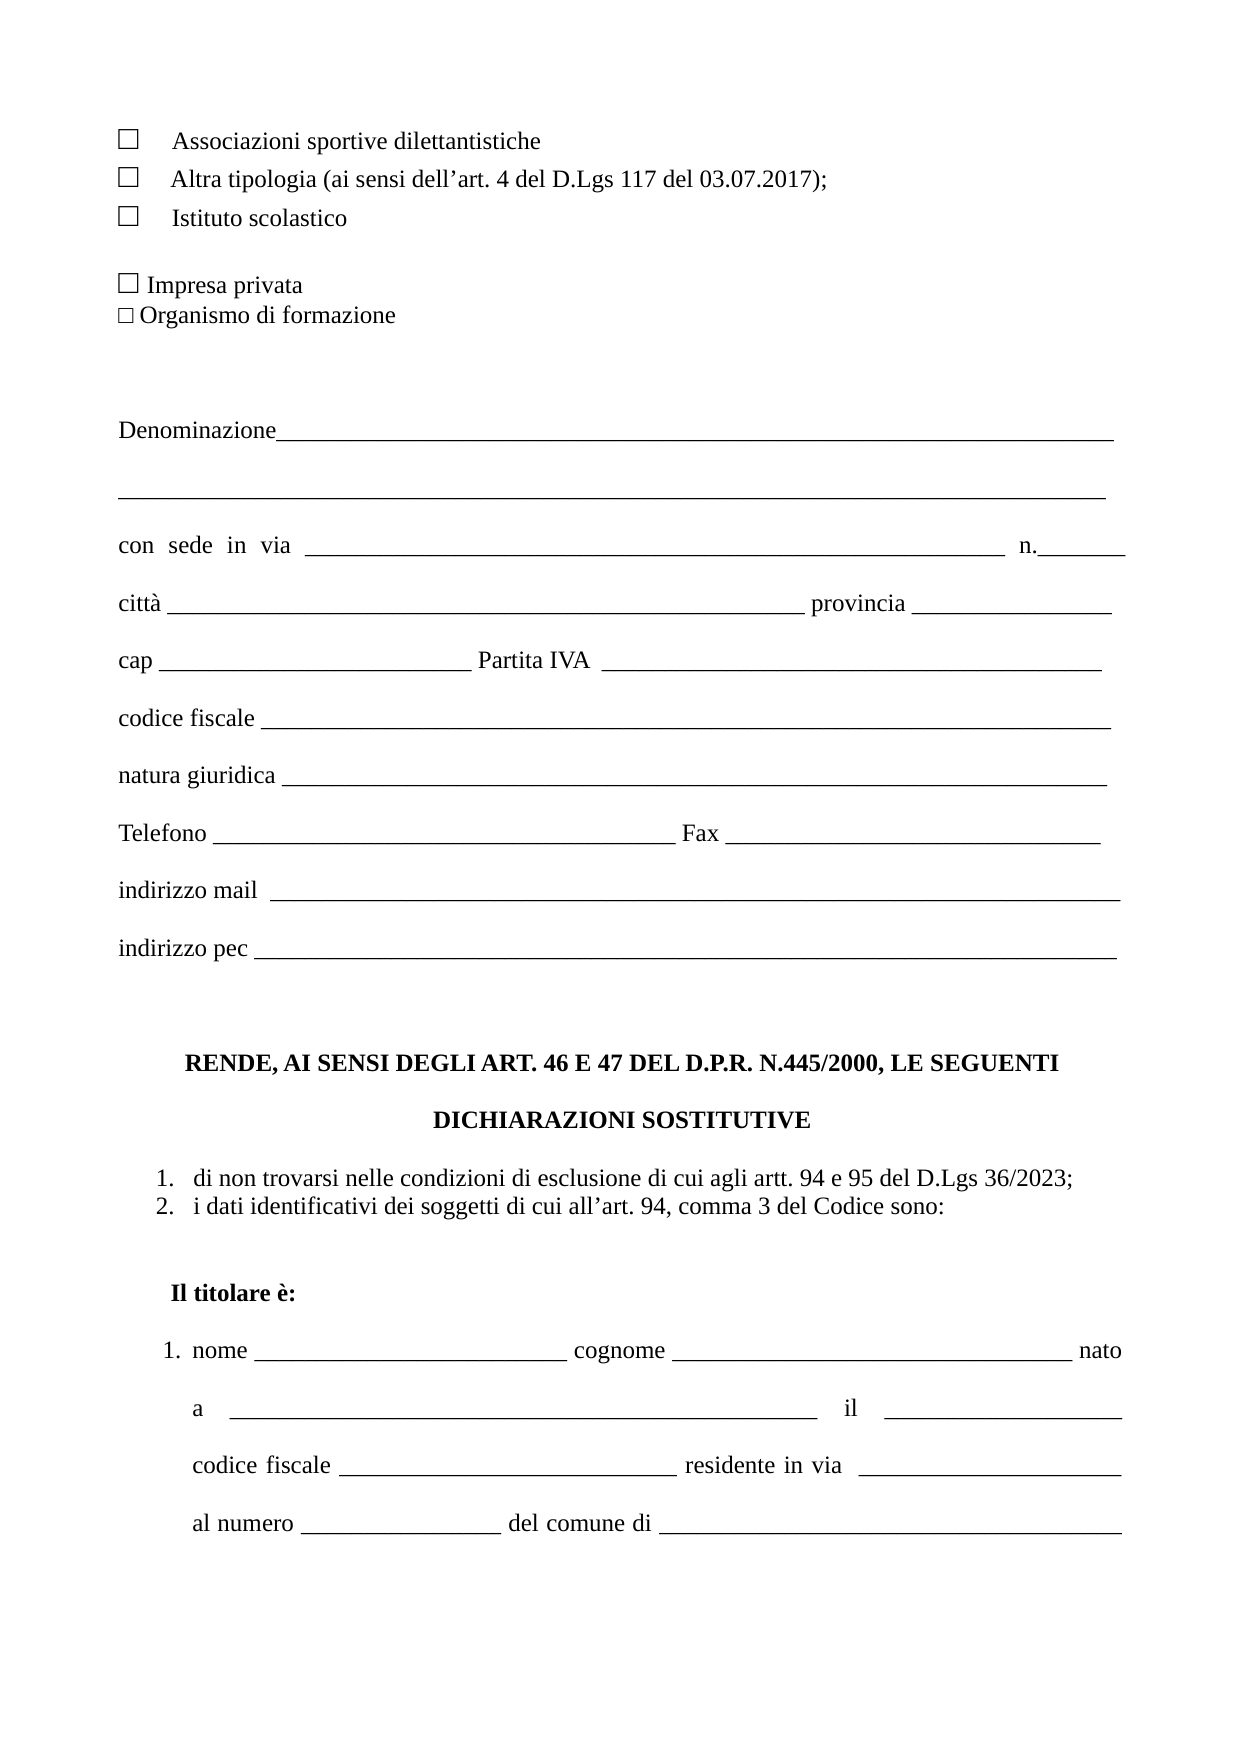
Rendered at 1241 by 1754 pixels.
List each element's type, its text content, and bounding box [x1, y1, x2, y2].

list nome _________________________ cognome ________________________________ nato a _______________________________________________ il ___________________ codice fiscale ___________________________ residente in via _____________________ al numero ________________ del comune di _____________________________________ [162, 1335, 1122, 1536]
text □ Organismo di formazione [118, 300, 1122, 329]
text Telefono _____________________________________ Fax ______________________________ [118, 818, 1126, 846]
text codice fiscale ____________________________________________________________________ [118, 703, 1126, 731]
text indirizzo pec _____________________________________________________________________ [118, 933, 1126, 961]
text natura giuridica __________________________________________________________________ [118, 760, 1126, 789]
text □ Impresa privata [118, 262, 1122, 300]
text □ Altra tipologia (ai sensi dell’art. 4 del D.Lgs 117 del 03.07.2017); [118, 156, 1122, 195]
list i dati identificativi dei soggetti di cui all’art. 94, comma 3 del Codice sono: [156, 1191, 1122, 1220]
text Il titolare è: [170, 1278, 1122, 1306]
text con sede in via ________________________________________________________ n._______ città ___________________________________________________ provincia ________________ [118, 530, 1126, 616]
text Denominazione__________________________________________________________________________________________________________________________________________________ [118, 415, 1126, 501]
text □ Istituto scolastico [118, 195, 1122, 233]
text cap _________________________ Partita IVA ________________________________________ [118, 645, 1126, 674]
text indirizzo mail ____________________________________________________________________ [118, 875, 1126, 904]
text RENDE, AI SENSI DEGLI ART. 46 E 47 DEL D.P.R. N.445/2000, LE SEGUENTI DICHIARAZIONI SOSTITUTIVE [118, 1048, 1126, 1134]
text □ Associazioni sportive dilettantistiche [118, 118, 1122, 156]
list di non trovarsi nelle condizioni di esclusione di cui agli artt. 94 e 95 del D.Lgs 36/2023; [156, 1163, 1122, 1191]
